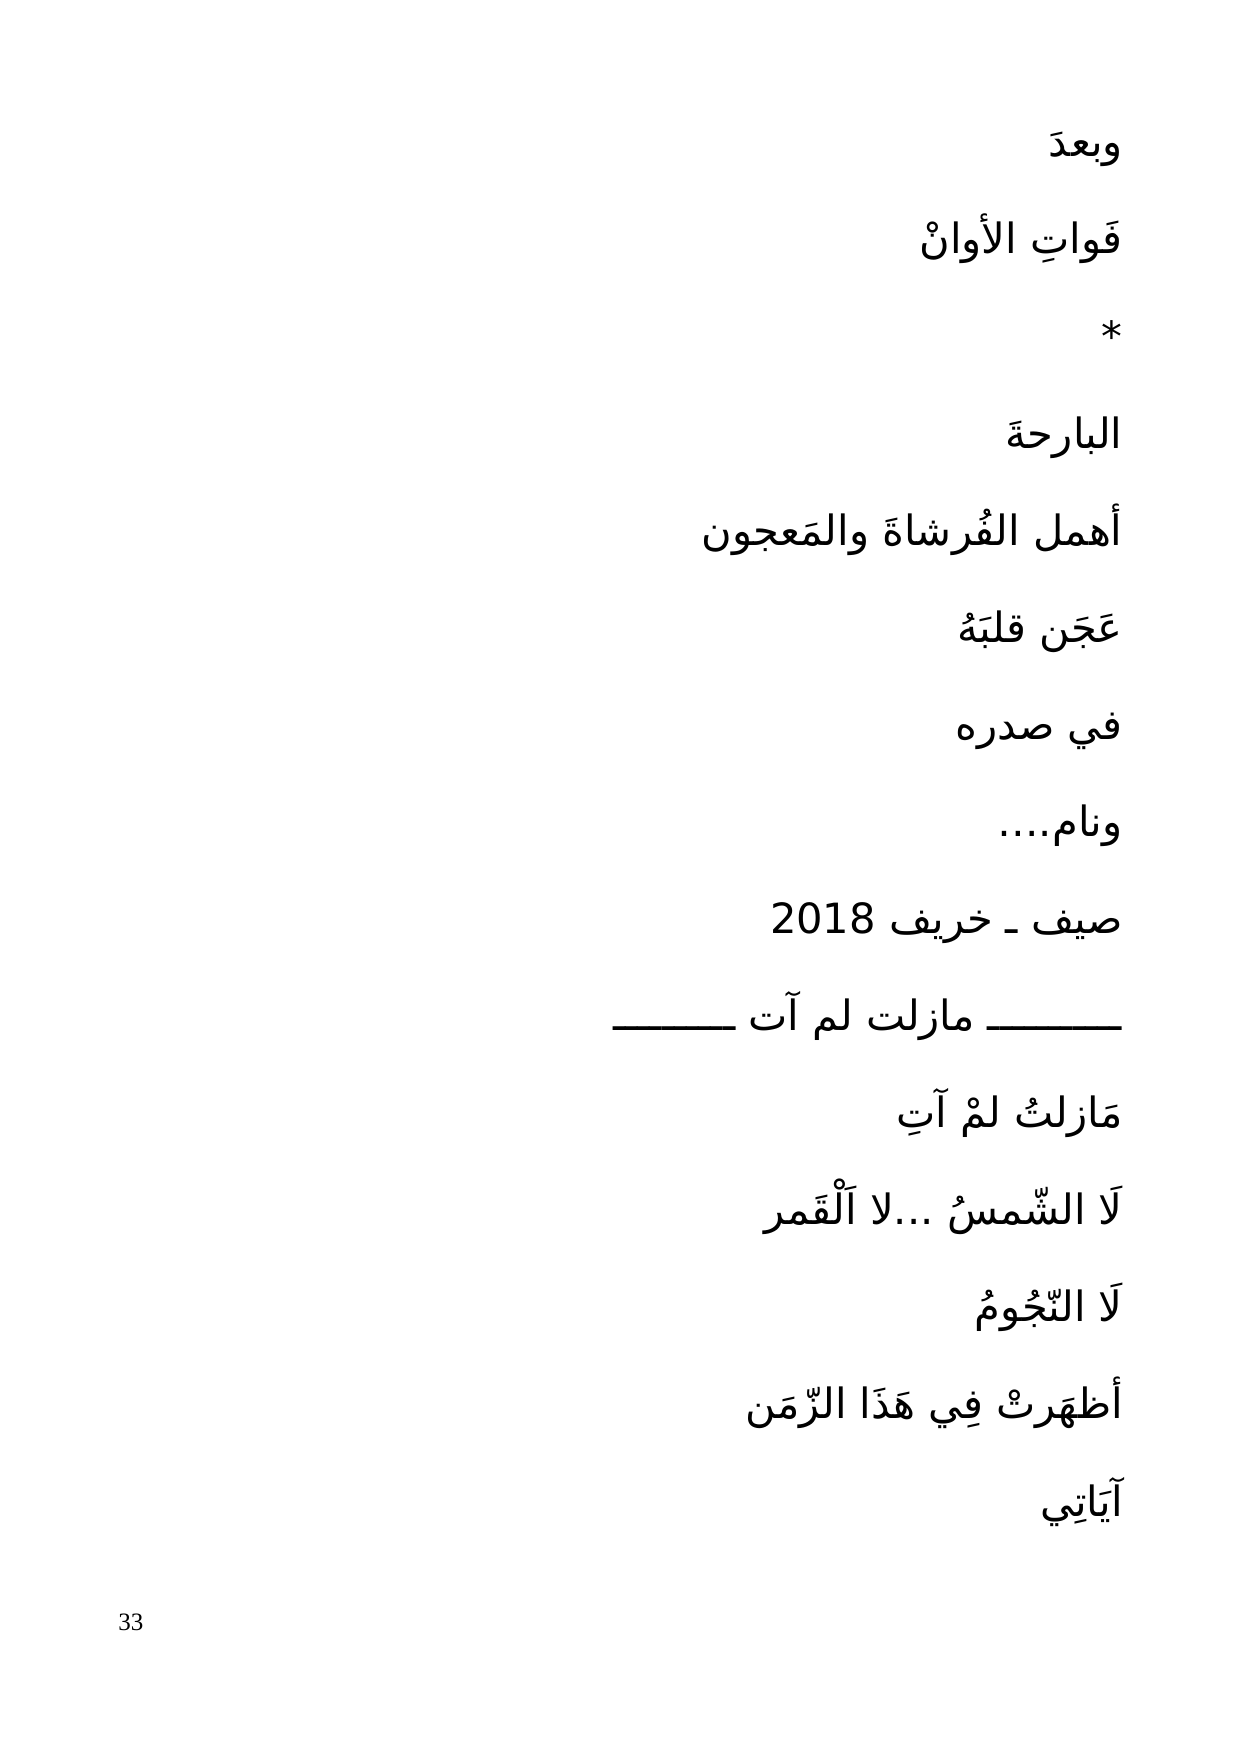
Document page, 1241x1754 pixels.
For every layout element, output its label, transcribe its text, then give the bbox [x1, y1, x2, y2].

text * [118, 312, 1122, 361]
text فَواتِ الأوانْ [118, 215, 1122, 264]
text لَا النّجُومُ [118, 1283, 1122, 1332]
text صيف ـ خريف 2018 [118, 895, 1122, 943]
text مَازلتُ لمْ آتِ [118, 1089, 1122, 1137]
text في صدره [118, 701, 1122, 749]
text لَا الشّمسُ ...لا اَلْقَمر [118, 1186, 1122, 1234]
text البارحةَ [118, 409, 1122, 458]
text ….ونام [118, 798, 1122, 846]
text أظهَرتْ فِي هَذَا الزّمَن [118, 1380, 1122, 1429]
text آيَاتِي [118, 1477, 1122, 1526]
text وبعدَ [118, 118, 1122, 167]
text أهمل الفُرشاةَ والمَعجون [118, 506, 1122, 555]
text عَجَن قلبَهُ [118, 603, 1122, 652]
text ـــــــــــ مازلت لم آت ــــــــــ [118, 992, 1122, 1040]
